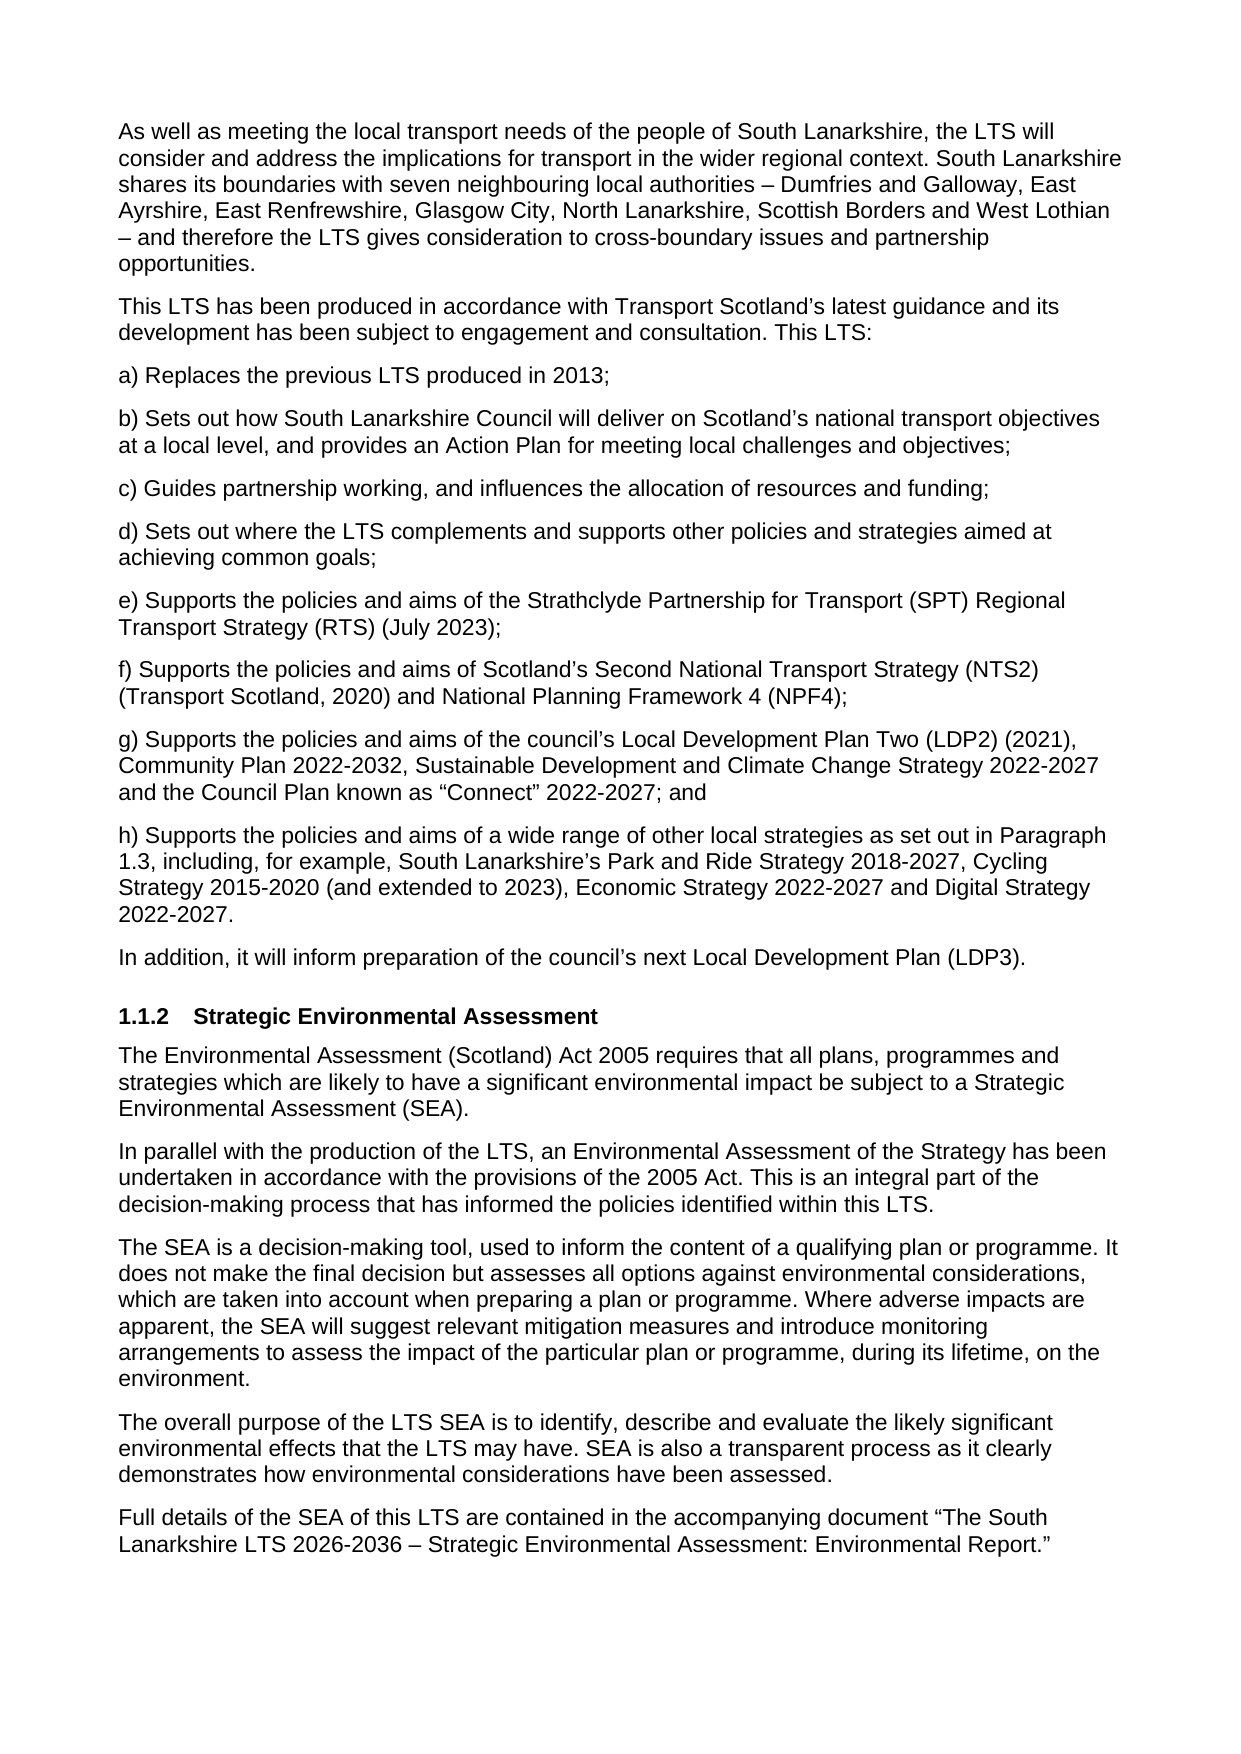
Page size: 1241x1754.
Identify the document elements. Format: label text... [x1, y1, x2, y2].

text In addition, it will inform preparation of the council’s next Local Development Plan (LDP3). [118, 944, 1122, 970]
text As well as meeting the local transport needs of the people of South Lanarkshire, the LTS will consider and address the implications for transport in the wider regional context. South Lanarkshire shares its boundaries with seven neighbouring local authorities – Dumfries and Galloway, East Ayrshire, East Renfrewshire, Glasgow City, North Lanarkshire, Scottish Borders and West Lothian – and therefore the LTS gives consideration to cross-boundary issues and partnership opportunities. [118, 118, 1122, 276]
text This LTS has been produced in accordance with Transport Scotland’s latest guidance and its development has been subject to engagement and consultation. This LTS: [118, 293, 1122, 346]
text g) Supports the policies and aims of the council’s Local Development Plan Two (LDP2) (2021), Community Plan 2022-2032, Sustainable Development and Climate Change Strategy 2022-2027 and the Council Plan known as “Connect” 2022-2027; and [118, 726, 1122, 805]
text b) Sets out how South Lanarkshire Council will deliver on Scotland’s national transport objectives at a local level, and provides an Action Plan for meeting local challenges and objectives; [118, 405, 1122, 458]
text Full details of the SEA of this LTS are contained in the accompanying document “The South Lanarkshire LTS 2026-2036 – Strategic Environmental Assessment: Environmental Report.” [118, 1504, 1122, 1557]
text The Environmental Assessment (Scotland) Act 2005 requires that all plans, programmes and strategies which are likely to have a significant environmental impact be subject to a Strategic Environmental Assessment (SEA). [118, 1042, 1122, 1121]
text The SEA is a decision-making tool, used to inform the content of a qualifying plan or programme. It does not make the final decision but assesses all options against environmental considerations, which are taken into account when preparing a plan or programme. Where adverse impacts are apparent, the SEA will suggest relevant mitigation measures and introduce monitoring arrangements to assess the impact of the particular plan or programme, during its lifetime, on the environment. [118, 1234, 1122, 1392]
text c) Guides partnership working, and influences the allocation of resources and funding; [118, 475, 1122, 501]
text h) Supports the policies and aims of a wide range of other local strategies as set out in Paragraph 1.3, including, for example, South Lanarkshire’s Park and Ride Strategy 2018-2027, Cycling Strategy 2015-2020 (and extended to 2023), Economic Strategy 2022-2027 and Digital Strategy 2022-2027. [118, 822, 1122, 927]
subtitle 1.1.2 Strategic Environmental Assessment [118, 1003, 1122, 1030]
text The overall purpose of the LTS SEA is to identify, describe and evaluate the likely significant environmental effects that the LTS may have. SEA is also a transparent process as it clearly demonstrates how environmental considerations have been assessed. [118, 1408, 1122, 1487]
text In parallel with the production of the LTS, an Environmental Assessment of the Strategy has been undertaken in accordance with the provisions of the 2005 Act. This is an integral part of the decision-making process that has informed the policies identified within this LTS. [118, 1138, 1122, 1217]
text a) Replaces the previous LTS produced in 2013; [118, 362, 1122, 389]
text e) Supports the policies and aims of the Strathclyde Partnership for Transport (SPT) Regional Transport Strategy (RTS) (July 2023); [118, 587, 1122, 640]
text f) Supports the policies and aims of Scotland’s Second National Transport Strategy (NTS2) (Transport Scotland, 2020) and National Planning Framework 4 (NPF4); [118, 656, 1122, 709]
text d) Sets out where the LTS complements and supports other policies and strategies aimed at achieving common goals; [118, 518, 1122, 570]
